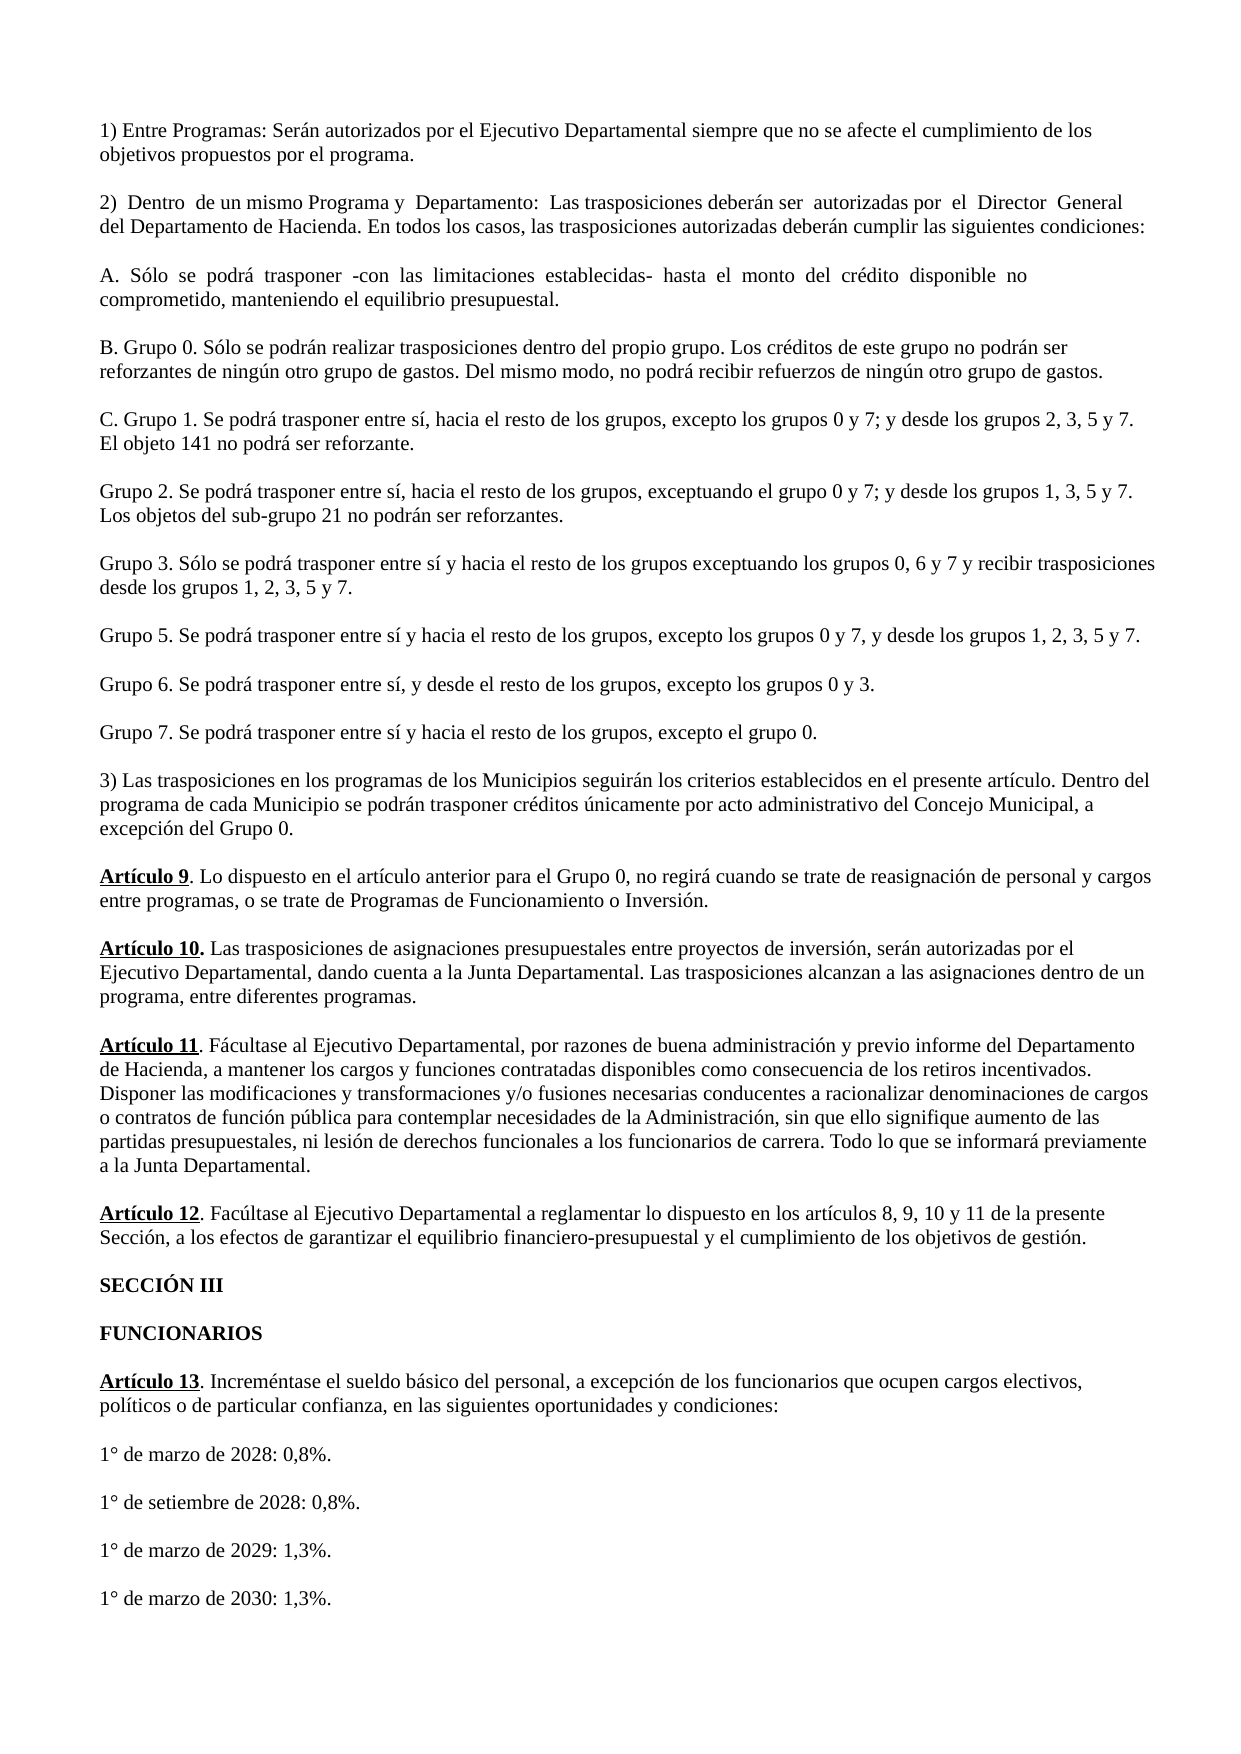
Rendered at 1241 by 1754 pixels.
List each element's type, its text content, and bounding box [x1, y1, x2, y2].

text 1) Entre Programas: Serán autorizados por el Ejecutivo Departamental siempre que no se afecte el cumplimiento de los objetivos propuestos por el programa. 2) Dentro de un mismo Programa y Departamento: Las trasposiciones deberán ser autorizadas por el Director General del Departamento de Hacienda. En todos los casos, las trasposiciones autorizadas deberán cumplir las siguientes condiciones: A. Sólo se podrá trasponer -con las limitaciones establecidas- hasta el monto del crédito disponible no comprometido, manteniendo el equilibrio presupuestal. B. Grupo 0. Sólo se podrán realizar trasposiciones dentro del propio grupo. Los créditos de este grupo no podrán ser reforzantes de ningún otro grupo de gastos. Del mismo modo, no podrá recibir refuerzos de ningún otro grupo de gastos. C. Grupo 1. Se podrá trasponer entre sí, hacia el resto de los grupos, excepto los grupos 0 y 7; y desde los grupos 2, 3, 5 y 7. El objeto 141 no podrá ser reforzante. Grupo 2. Se podrá trasponer entre sí, hacia el resto de los grupos, exceptuando el grupo 0 y 7; y desde los grupos 1, 3, 5 y 7. Los objetos del sub-grupo 21 no podrán ser reforzantes. Grupo 3. Sólo se podrá trasponer entre sí y hacia el resto de los grupos exceptuando los grupos 0, 6 y 7 y recibir trasposiciones desde los grupos 1, 2, 3, 5 y 7. Grupo 5. Se podrá trasponer entre sí y hacia el resto de los grupos, excepto los grupos 0 y 7, y desde los grupos 1, 2, 3, 5 y 7. Grupo 6. Se podrá trasponer entre sí, y desde el resto de los grupos, excepto los grupos 0 y 3. Grupo 7. Se podrá trasponer entre sí y hacia el resto de los grupos, excepto el grupo 0. 3) Las trasposiciones en los programas de los Municipios seguirán los criterios establecidos en el presente artículo. Dentro del programa de cada Municipio se podrán trasponer créditos únicamente por acto administrativo del Concejo Municipal, a excepción del Grupo 0. Artículo 9. Lo dispuesto en el artículo anterior para el Grupo 0, no regirá cuando se trate de reasignación de personal y cargos entre programas, o se trate de Programas de Funcionamiento o Inversión. Artículo 10. Las trasposiciones de asignaciones presupuestales entre proyectos de inversión, serán autorizadas por el Ejecutivo Departamental, dando cuenta a la Junta Departamental. Las trasposiciones alcanzan a las asignaciones dentro de un programa, entre diferentes programas. Artículo 11. Fácultase al Ejecutivo Departamental, por razones de buena administración y previo informe del Departamento de Hacienda, a mantener los cargos y funciones contratadas disponibles como consecuencia de los retiros incentivados. Disponer las modificaciones y transformaciones y/o fusiones necesarias conducentes a racionalizar denominaciones de cargos o contratos de función pública para contemplar necesidades de la Administración, sin que ello signifique aumento de las partidas presupuestales, ni lesión de derechos funcionales a los funcionarios de carrera. Todo lo que se informará previamente a la Junta Departamental. Artículo 12. Facúltase al Ejecutivo Departamental a reglamentar lo dispuesto en los artículos 8, 9, 10 y 11 de la presente Sección, a los efectos de garantizar el equilibrio financiero-presupuestal y el cumplimiento de los objetivos de gestión. SECCIÓN III FUNCIONARIOS Artículo 13. Increméntase el sueldo básico del personal, a excepción de los funcionarios que ocupen cargos electivos, políticos o de particular confianza, en las siguientes oportunidades y condiciones: 1° de marzo de 2028: 0,8%. 1° de setiembre de 2028: 0,8%. 1° de marzo de 2029: 1,3%. 1° de marzo de 2030: 1,3%. [99, 118, 1157, 1634]
